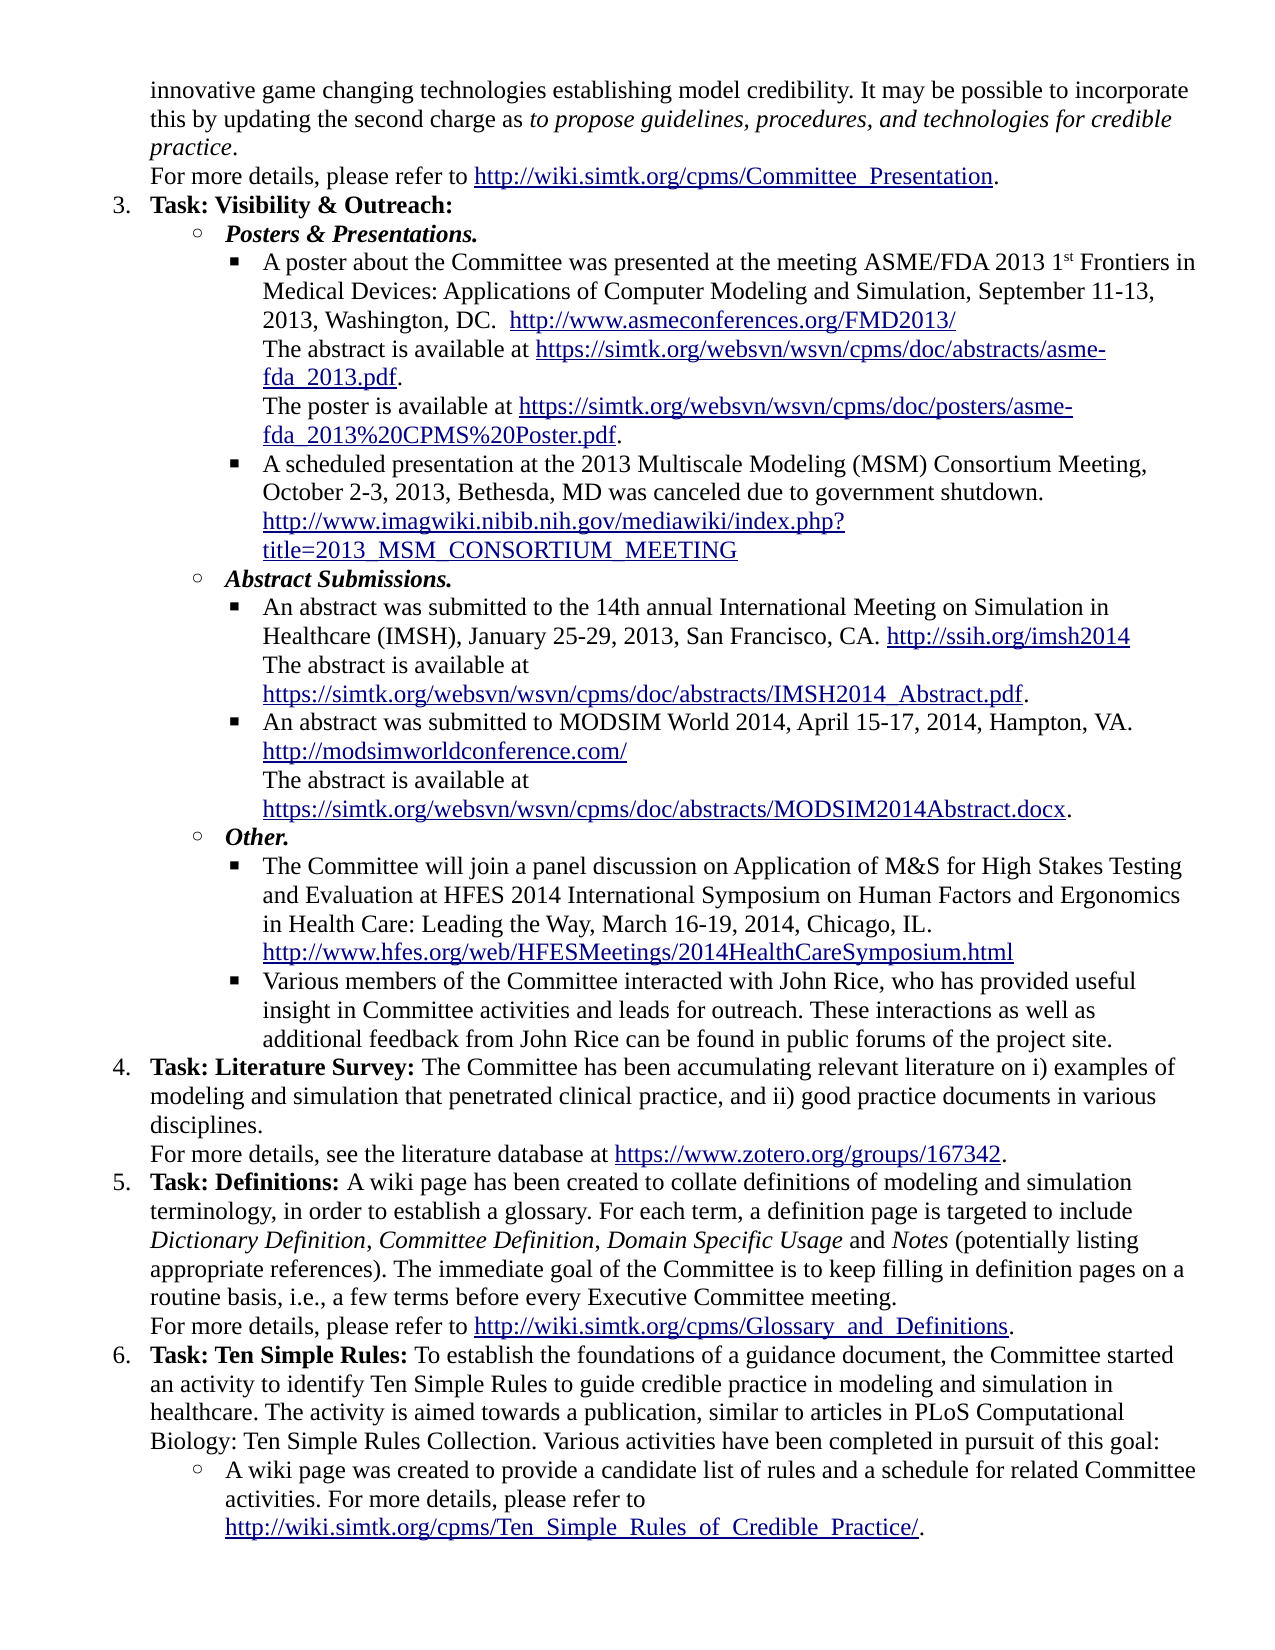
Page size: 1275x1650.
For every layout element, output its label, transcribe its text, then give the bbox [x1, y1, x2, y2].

list Task: Definitions: A wiki page has been created to collate definitions of modeling and simulation terminology, in order to establish a glossary. For each term, a definition page is targeted to include Dictionary Definition, Committee Definition, Domain Specific Usage and Notes (potentially listing appropriate references). The immediate goal of the Committee is to keep filling in definition pages on a routine basis, i.e., a few terms before every Executive Committee meeting. [112, 1167, 1200, 1311]
list For more details, see the literature database at https://www.zotero.org/groups/167342. [112, 1139, 1200, 1167]
list Various members of the Committee interacted with John Rice, who has provided useful insight in Committee activities and leads for outreach. These interactions as well as additional feedback from John Rice can be found in public forums of the project site. [225, 966, 1200, 1052]
list The abstract is available at https://simtk.org/websvn/wsvn/cpms/doc/abstracts/asme-fda_2013.pdf. [225, 334, 1200, 391]
list An abstract was submitted to MODSIM World 2014, April 15-17, 2014, Hampton, VA. http://modsimworldconference.com/ [225, 707, 1200, 765]
list An abstract was submitted to the 14th annual International Meeting on Simulation in Healthcare (IMSH), January 25-29, 2013, San Francisco, CA. http://ssih.org/imsh2014 [225, 592, 1200, 650]
list Abstract Submissions. [187, 564, 1200, 592]
list The poster is available at https://simtk.org/websvn/wsvn/cpms/doc/posters/asme-fda_2013%20CPMS%20Poster.pdf. [225, 391, 1200, 449]
list A poster about the Committee was presented at the meeting ASME/FDA 2013 1st Frontiers in Medical Devices: Applications of Computer Modeling and Simulation, September 11-13, 2013, Washington, DC. http://www.asmeconferences.org/FMD2013/ [225, 247, 1200, 334]
list Other. [187, 822, 1200, 851]
list Task: Literature Survey: The Committee has been accumulating relevant literature on i) examples of modeling and simulation that penetrated clinical practice, and ii) good practice documents in various disciplines. [112, 1052, 1200, 1139]
list Task: Visibility & Outreach: [112, 190, 1200, 219]
list A scheduled presentation at the 2013 Multiscale Modeling (MSM) Consortium Meeting, October 2-3, 2013, Bethesda, MD was canceled due to government shutdown. http://www.imagwiki.nibib.nih.gov/mediawiki/index.php?title=2013_MSM_CONSORTIUM_MEETING [225, 449, 1200, 564]
list The abstract is available at https://simtk.org/websvn/wsvn/cpms/doc/abstracts/MODSIM2014Abstract.docx. [225, 765, 1200, 822]
list The Committee will join a panel discussion on Application of M&S for High Stakes Testing and Evaluation at HFES 2014 International Symposium on Human Factors and Ergonomics in Health Care: Leading the Way, March 16-19, 2014, Chicago, IL. http://www.hfes.org/web/HFESMeetings/2014HealthCareSymposium.html [225, 851, 1200, 966]
list For more details, please refer to http://wiki.simtk.org/cpms/Committee_Presentation. [112, 161, 1200, 190]
list For more details, please refer to http://wiki.simtk.org/cpms/Glossary_and_Definitions. [112, 1311, 1200, 1340]
list innovative game changing technologies establishing model credibility. It may be possible to incorporate this by updating the second charge as to propose guidelines, procedures, and technologies for credible practice. [112, 75, 1200, 161]
list Posters & Presentations. [187, 219, 1200, 247]
list The abstract is available at https://simtk.org/websvn/wsvn/cpms/doc/abstracts/IMSH2014_Abstract.pdf. [225, 650, 1200, 707]
list Task: Ten Simple Rules: To establish the foundations of a guidance document, the Committee started an activity to identify Ten Simple Rules to guide credible practice in modeling and simulation in healthcare. The activity is aimed towards a publication, similar to articles in PLoS Computational Biology: Ten Simple Rules Collection. Various activities have been completed in pursuit of this goal: [112, 1340, 1200, 1455]
list A wiki page was created to provide a candidate list of rules and a schedule for related Committee activities. For more details, please refer to http://wiki.simtk.org/cpms/Ten_Simple_Rules_of_Credible_Practice/. [187, 1455, 1200, 1541]
